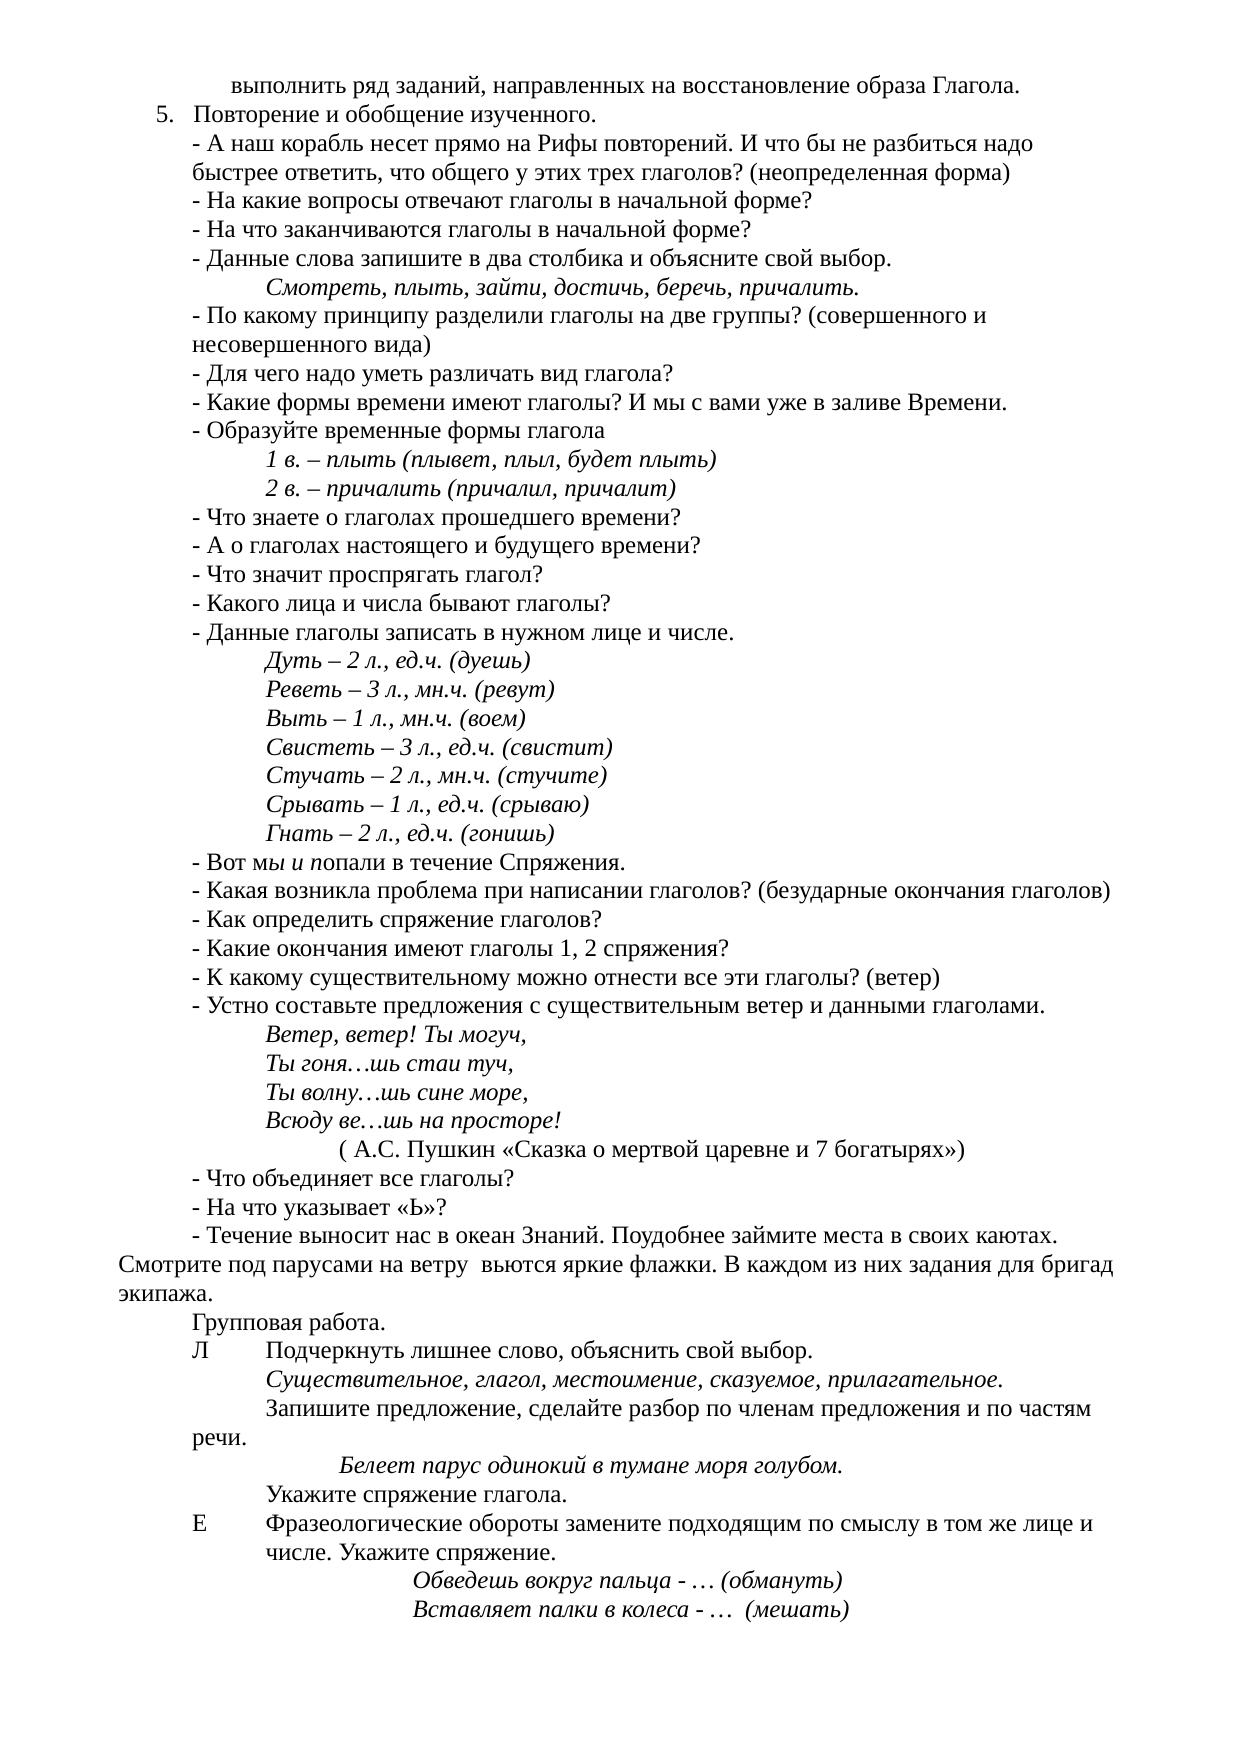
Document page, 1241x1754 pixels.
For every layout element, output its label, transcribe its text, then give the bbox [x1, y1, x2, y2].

text - Образуйте временные формы глагола [192, 415, 1122, 444]
text - Какие окончания имеют глаголы 1, 2 спряжения? [118, 933, 1122, 962]
text 1 в. – плыть (плывет, плыл, будет плыть) [192, 444, 1122, 473]
text Вставляет палки в колеса - … (мешать) [192, 1594, 1122, 1623]
text Е Фразеологические обороты замените подходящим по смыслу в том же лице и числе. Укажите спряжение. [192, 1508, 1122, 1565]
text Запишите предложение, сделайте разбор по членам предложения и по частям речи. [192, 1393, 1122, 1450]
text - Какого лица и числа бывают глаголы? [192, 588, 1122, 617]
text Дуть – 2 л., ед.ч. (дуешь) [192, 645, 1122, 674]
text - Что объединяет все глаголы? [118, 1163, 1122, 1192]
text Всюду ве…шь на просторе! [118, 1105, 1122, 1134]
text Укажите спряжение глагола. [192, 1479, 1122, 1508]
text - По какому принципу разделили глаголы на две группы? (совершенного и несовершенного вида) [192, 300, 1122, 358]
text - На что заканчиваются глаголы в начальной форме? [192, 214, 1122, 243]
text ( А.С. Пушкин «Сказка о мертвой царевне и 7 богатырях») [118, 1134, 1122, 1163]
text - Устно составьте предложения с существительным ветер и данными глаголами. [118, 990, 1122, 1019]
text - К какому существительному можно отнести все эти глаголы? (ветер) [118, 962, 1122, 990]
text Ты волну…шь сине море, [118, 1077, 1122, 1105]
text Обведешь вокруг пальца - … (обмануть) [192, 1565, 1122, 1594]
text - А о глаголах настоящего и будущего времени? [192, 530, 1122, 559]
text - На что указывает «Ь»? [118, 1192, 1122, 1220]
text - Какие формы времени имеют глаголы? И мы с вами уже в заливе Времени. [192, 387, 1122, 415]
text Стучать – 2 л., мн.ч. (стучите) [192, 760, 1122, 789]
text выполнить ряд заданий, направленных на восстановление образа Глагола. [231, 70, 1122, 99]
text Смотреть, плыть, зайти, достичь, беречь, причалить. [192, 272, 1122, 300]
text Выть – 1 л., мн.ч. (воем) [192, 703, 1122, 732]
text Л Подчеркнуть лишнее слово, объяснить свой выбор. [192, 1335, 1122, 1364]
text Срывать – 1 л., ед.ч. (срываю) [192, 789, 1122, 818]
text Групповая работа. [118, 1307, 1122, 1335]
text Существительное, глагол, местоимение, сказуемое, прилагательное. [192, 1364, 1122, 1393]
text Белеет парус одинокий в тумане моря голубом. [192, 1450, 1122, 1479]
text Гнать – 2 л., ед.ч. (гонишь) [192, 818, 1122, 847]
text - Данные глаголы записать в нужном лице и числе. [192, 617, 1122, 645]
text - Вот мы и попали в течение Спряжения. [118, 847, 1122, 875]
list Повторение и обобщение изученного. [156, 99, 1122, 128]
text - Течение выносит нас в океан Знаний. Поудобнее займите места в своих каютах. Смотрите под парусами на ветру вьются яркие флажки. В каждом из них задания для бригад экипажа. [118, 1220, 1122, 1307]
text - А наш корабль несет прямо на Рифы повторений. И что бы не разбиться надо быстрее ответить, что общего у этих трех глаголов? (неопределенная форма) [192, 128, 1122, 185]
text 2 в. – причалить (причалил, причалит) [192, 473, 1122, 502]
text - Данные слова запишите в два столбика и объясните свой выбор. [192, 243, 1122, 272]
text - Какая возникла проблема при написании глаголов? (безударные окончания глаголов) [118, 875, 1122, 904]
text - Как определить спряжение глаголов? [118, 904, 1122, 933]
text Ты гоня…шь стаи туч, [118, 1048, 1122, 1077]
text Свистеть – 3 л., ед.ч. (свистит) [192, 732, 1122, 760]
text Реветь – 3 л., мн.ч. (ревут) [192, 674, 1122, 703]
text - На какие вопросы отвечают глаголы в начальной форме? [192, 185, 1122, 214]
text - Что значит проспрягать глагол? [192, 559, 1122, 588]
text - Для чего надо уметь различать вид глагола? [192, 358, 1122, 387]
text Ветер, ветер! Ты могуч, [118, 1019, 1122, 1048]
text - Что знаете о глаголах прошедшего времени? [192, 502, 1122, 530]
